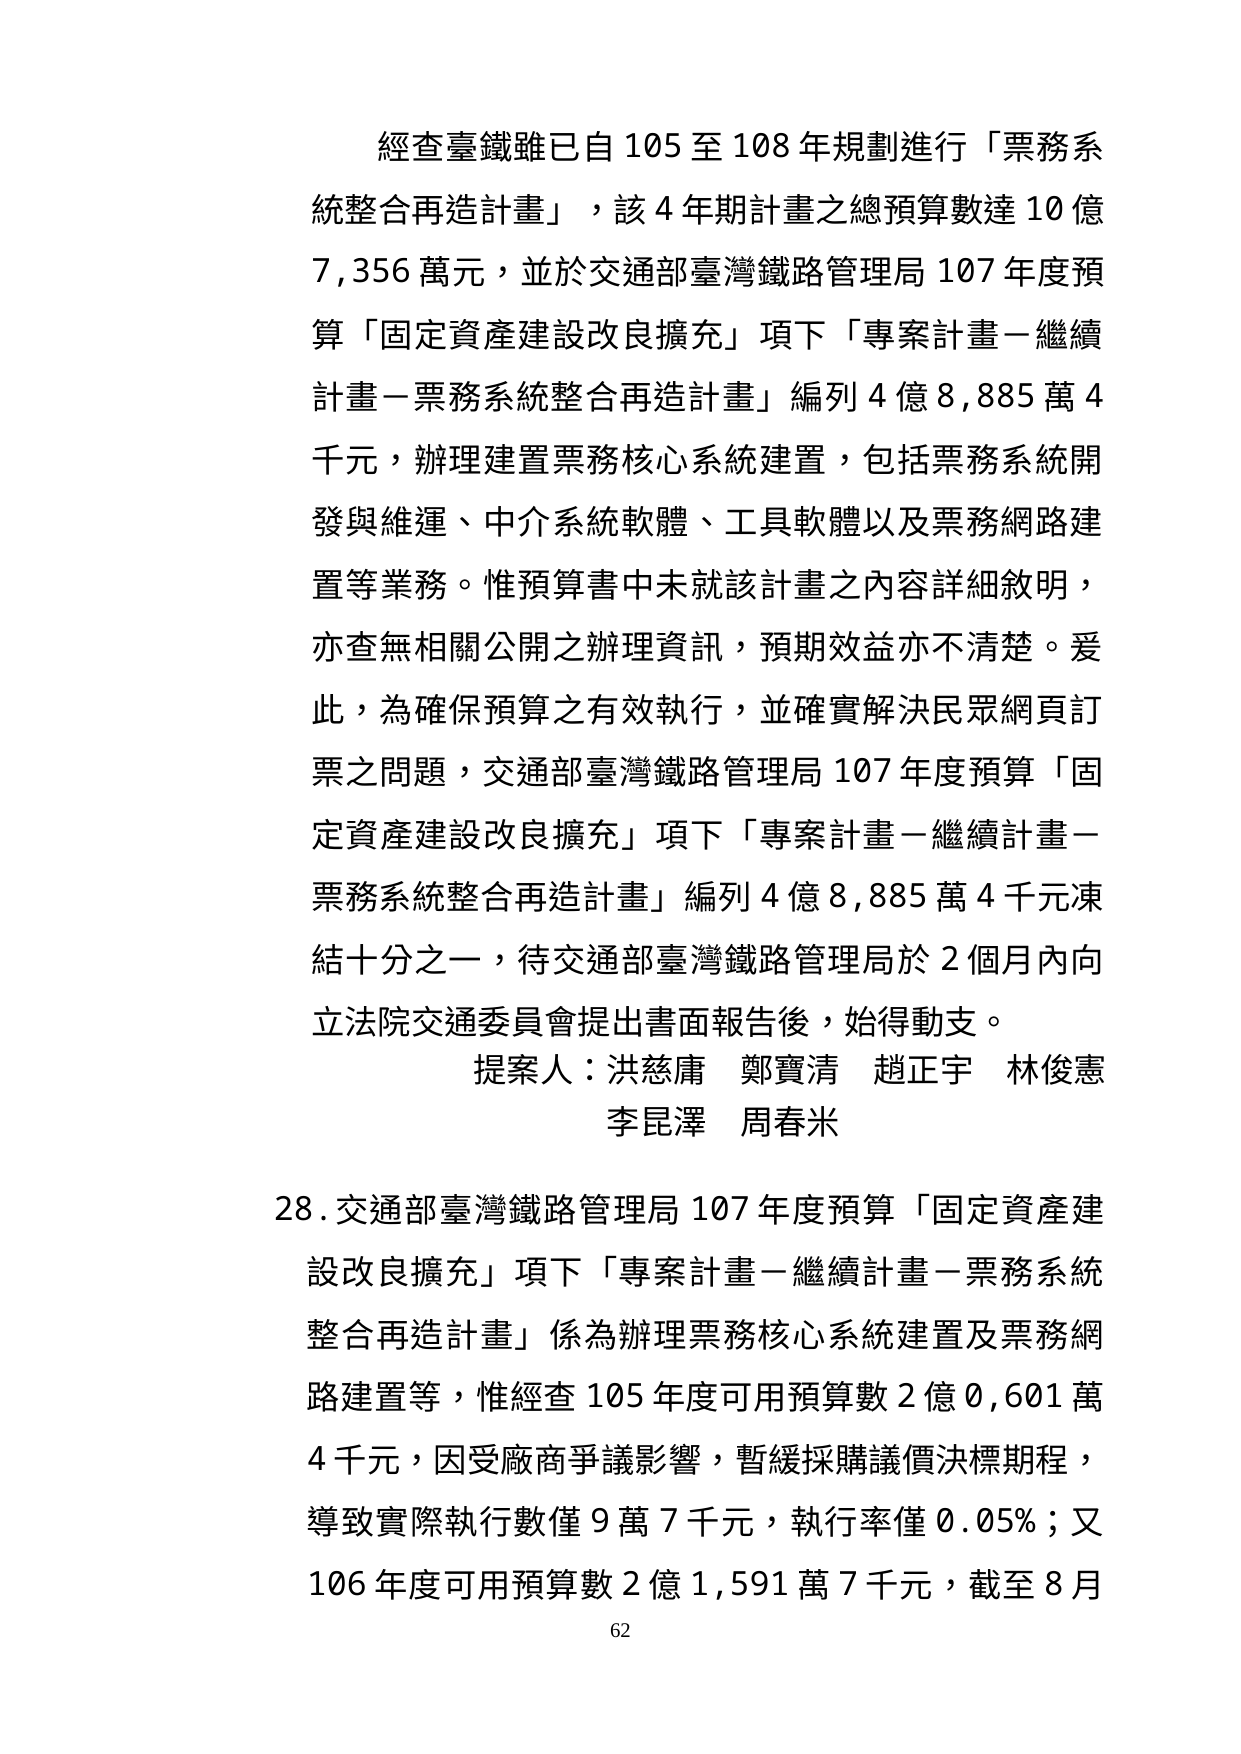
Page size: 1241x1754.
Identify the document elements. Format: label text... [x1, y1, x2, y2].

text 提案人：洪慈庸 鄭寶清 趙正宇 林俊憲 李昆澤 周春米 [473, 1041, 1117, 1145]
text 28.交通部臺灣鐵路管理局107年度預算「固定資產建設改良擴充」項下「專案計畫－繼續計畫－票務系統整合再造計畫」係為辦理票務核心系統建置及票務網路建置等，惟經查105年度可用預算數2億0,601萬4千元，因受廠商爭議影響，暫緩採購議價決標期程，導致實際執行數僅9萬7千元，執行率僅0.05%；又106年度可用預算數2億1,591萬7千元，截至8月 [273, 1166, 1104, 1603]
text 經查臺鐵雖已自105至108年規劃進行「票務系統整合再造計畫」，該4年期計畫之總預算數達10億7,356萬元，並於交通部臺灣鐵路管理局107年度預算「固定資產建設改良擴充」項下「專案計畫－繼續計畫－票務系統整合再造計畫」編列4億8,885萬4千元，辦理建置票務核心系統建置，包括票務系統開發與維運、中介系統軟體、工具軟體以及票務網路建置等業務。惟預算書中未就該計畫之內容詳細敘明，亦查無相關公開之辦理資訊，預期效益亦不清楚。爰此，為確保預算之有效執行，並確實解決民眾網頁訂票之問題，交通部臺灣鐵路管理局107年度預算「固定資產建設改良擴充」項下「專案計畫－繼續計畫－票務系統整合再造計畫」編列4億8,885萬4千元凍結十分之一，待交通部臺灣鐵路管理局於2個月內向立法院交通委員會提出書面報告後，始得動支。 [311, 103, 1104, 1041]
